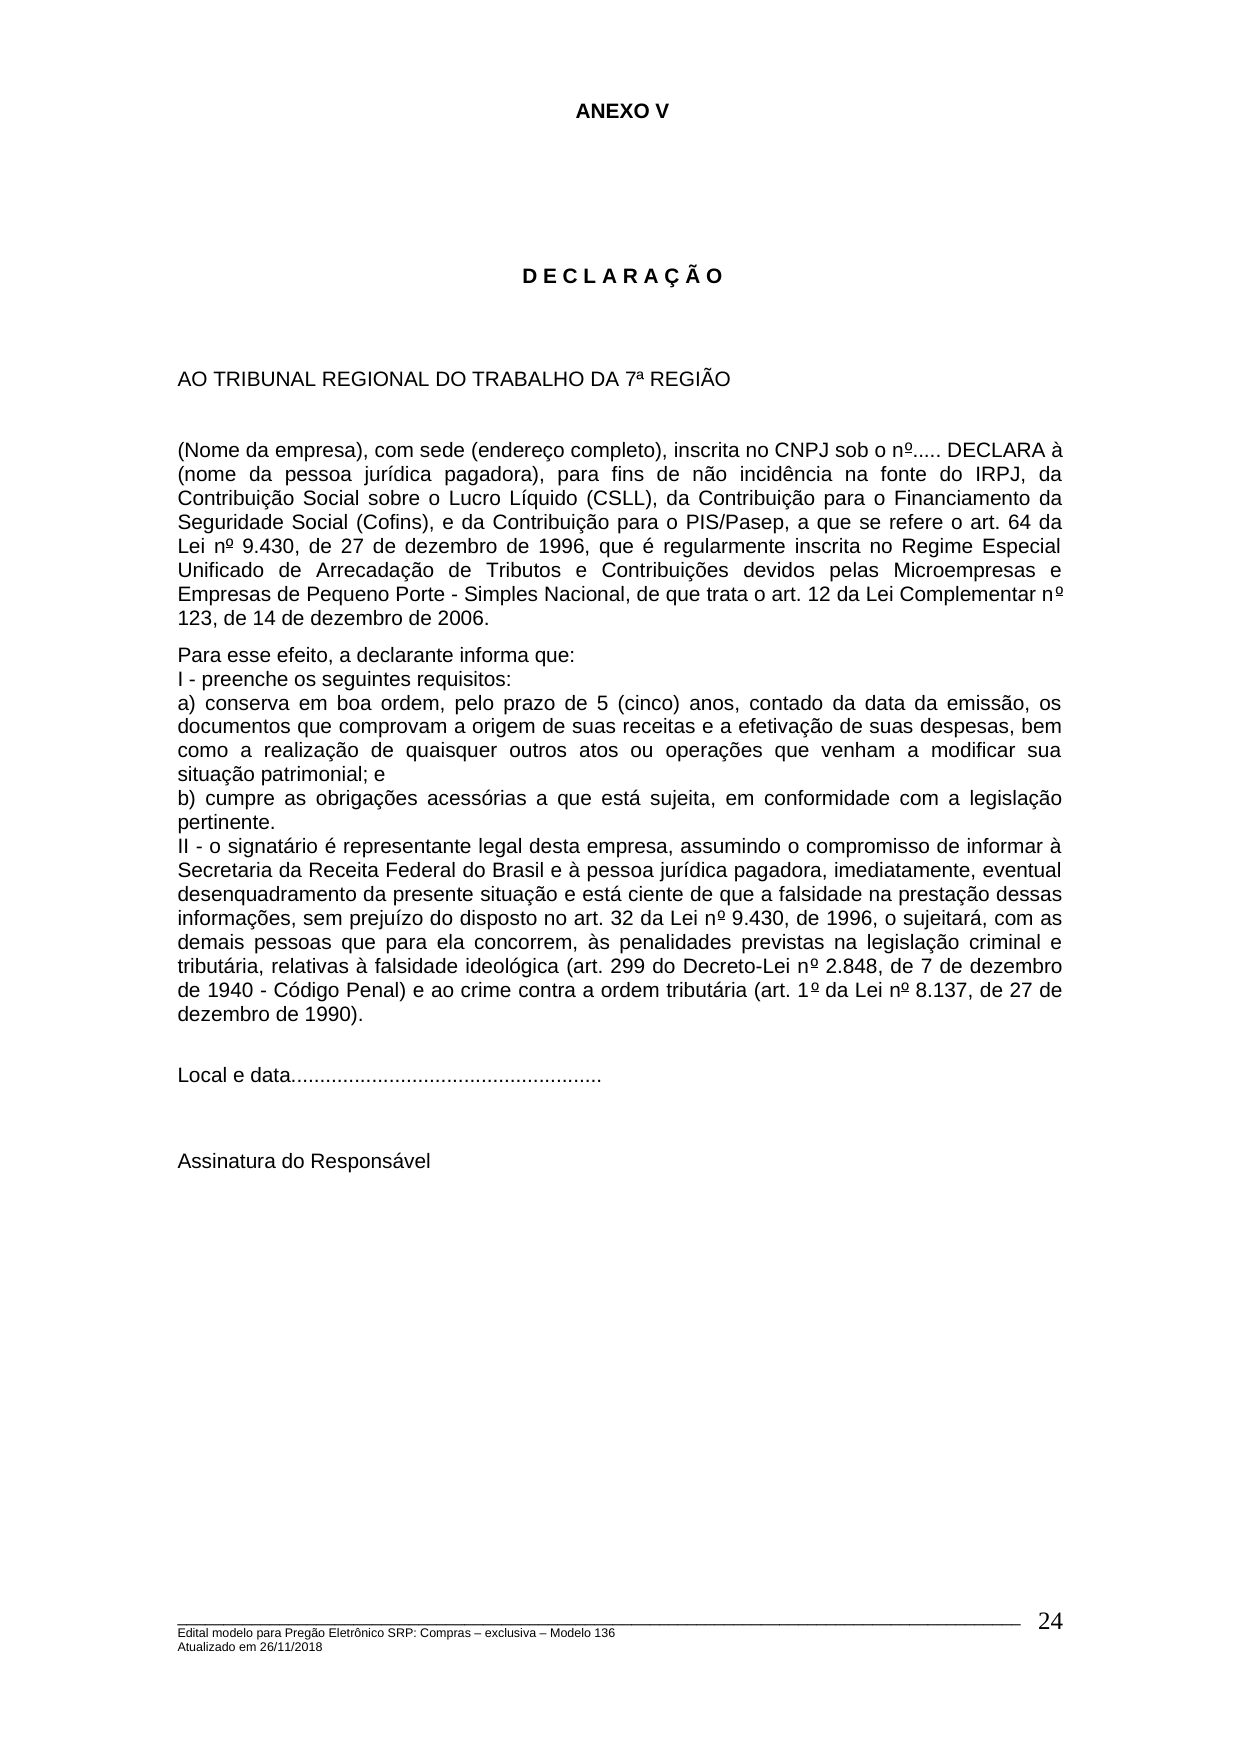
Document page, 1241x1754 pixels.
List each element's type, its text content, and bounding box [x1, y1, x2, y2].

subtitle D E C L A R A Ç Ã O [177, 264, 1067, 288]
text Assinatura do Responsável [177, 1149, 1063, 1173]
text I - preenche os seguintes requisitos: [177, 666, 1063, 690]
text Para esse efeito, a declarante informa que: [177, 642, 1063, 666]
text Local e data...................................................... [177, 1063, 1063, 1087]
subtitle ANEXO V [177, 99, 1067, 123]
text b) cumpre as obrigações acessórias a que está sujeita, em conformidade com a legislação pertinente. [177, 786, 1063, 834]
text AO TRIBUNAL REGIONAL DO TRABALHO DA 7ª REGIÃO [177, 366, 1063, 390]
text II - o signatário é representante legal desta empresa, assumindo o compromisso de informar à Secretaria da Receita Federal do Brasil e à pessoa jurídica pagadora, imediatamente, eventual desenquadramento da presente situação e está ciente de que a falsidade na prestação dessas informações, sem prejuízo do disposto no art. 32 da Lei nº 9.430, de 1996, o sujeitará, com as demais pessoas que para ela concorrem, às penalidades previstas na legislação criminal e tributária, relativas à falsidade ideológica (art. 299 do Decreto-Lei nº 2.848, de 7 de dezembro de 1940 - Código Penal) e ao crime contra a ordem tributária (art. 1º da Lei nº 8.137, de 27 de dezembro de 1990). [177, 834, 1063, 1026]
text a) conserva em boa ordem, pelo prazo de 5 (cinco) anos, contado da data da emissão, os documentos que comprovam a origem de suas receitas e a efetivação de suas despesas, bem como a realização de quaisquer outros atos ou operações que venham a modificar sua situação patrimonial; e [177, 690, 1063, 786]
text (Nome da empresa), com sede (endereço completo), inscrita no CNPJ sob o nº..... DECLARA à (nome da pessoa jurídica pagadora), para fins de não incidência na fonte do IRPJ, da Contribuição Social sobre o Lucro Líquido (CSLL), da Contribuição para o Financiamento da Seguridade Social (Cofins), e da Contribuição para o PIS/Pasep, a que se refere o art. 64 da Lei nº 9.430, de 27 de dezembro de 1996, que é regularmente inscrita no Regime Especial Unificado de Arrecadação de Tributos e Contribuições devidos pelas Microempresas e Empresas de Pequeno Porte - Simples Nacional, de que trata o art. 12 da Lei Complementar nº 123, de 14 de dezembro de 2006. [177, 438, 1063, 630]
